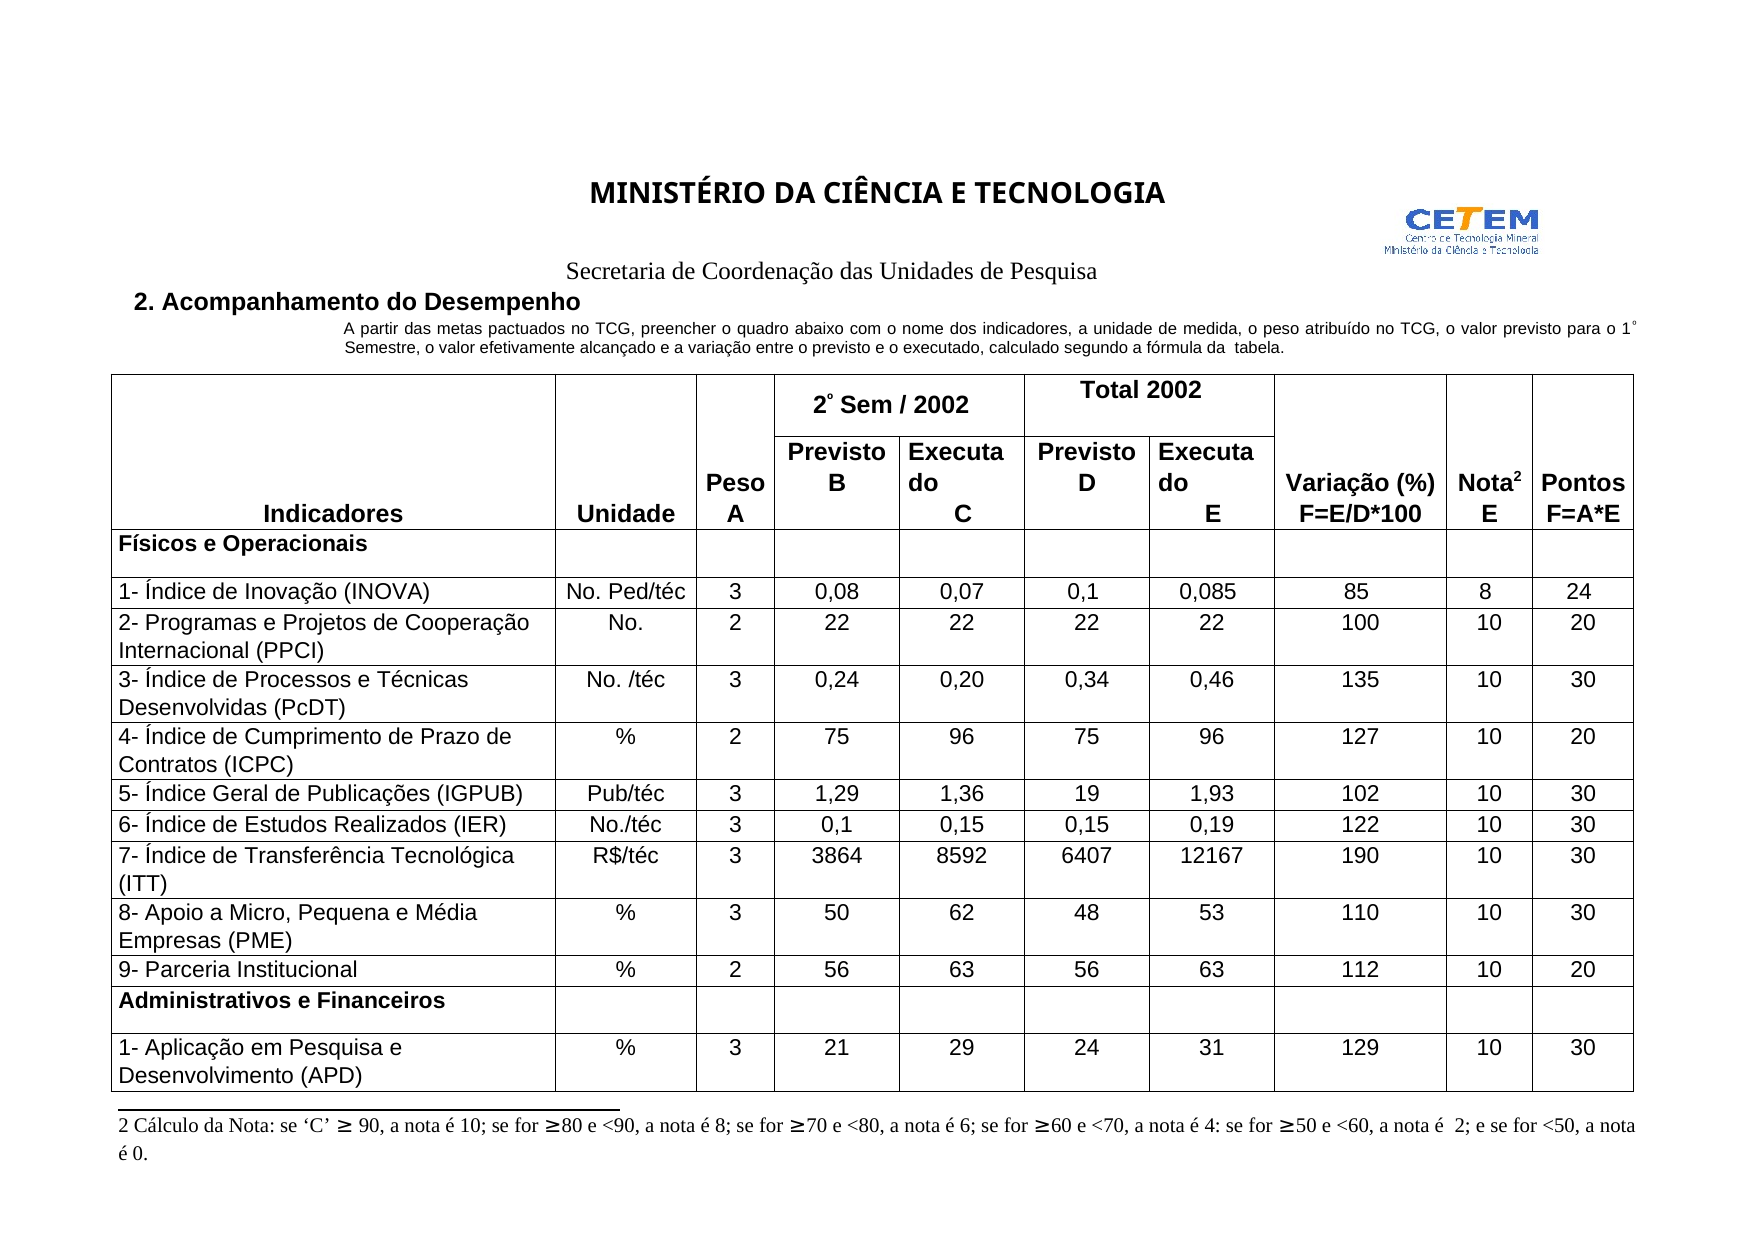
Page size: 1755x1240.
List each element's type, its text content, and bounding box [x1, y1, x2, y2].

table_cell 0,1 [1025, 578, 1149, 607]
table_cell Administrativos e Financeiros [112, 987, 555, 1033]
table_cell No./téc [556, 811, 696, 841]
table_cell 3 [697, 899, 774, 955]
table_cell 3 [697, 578, 774, 607]
table_cell 48 [1025, 899, 1149, 955]
table_cell 53 [1150, 899, 1274, 955]
table_cell % [556, 723, 696, 779]
table_header Total 2002 [1025, 375, 1274, 436]
table_cell 10 [1447, 842, 1532, 898]
table_cell 20 [1533, 723, 1633, 779]
table_cell 2 [697, 956, 774, 986]
table_cell 8- Apoio a Micro, Pequena e Média Empresas (PME) [112, 899, 555, 955]
table_header Pontos F=A*E [1533, 375, 1633, 529]
text Secretaria de Coordenação das Unidades de Pesquisa [118, 256, 1544, 284]
table_cell 1,29 [775, 780, 899, 810]
table_cell 1- Índice de Inovação (INOVA) [112, 578, 555, 607]
table_cell 19 [1025, 780, 1149, 810]
table_cell Físicos e Operacionais [112, 530, 555, 577]
table_cell 62 [900, 899, 1024, 955]
table_header NotaE [1447, 375, 1532, 529]
table_cell 10 [1447, 666, 1532, 722]
table_cell 3 [697, 842, 774, 898]
table_cell [1447, 530, 1532, 577]
table_cell [556, 987, 696, 1033]
table_cell 22 [1150, 609, 1274, 665]
table_cell 30 [1533, 1034, 1633, 1091]
table_cell 8 [1447, 578, 1532, 607]
table_cell 0,15 [1025, 811, 1149, 841]
table_cell [1150, 530, 1274, 577]
table_cell [775, 530, 899, 577]
table_cell 56 [1025, 956, 1149, 986]
table_cell 0,15 [900, 811, 1024, 841]
table_cell 10 [1447, 899, 1532, 955]
table_header Peso A [697, 375, 774, 529]
table_cell % [556, 956, 696, 986]
table_cell 129 [1275, 1034, 1446, 1091]
table_cell 30 [1533, 666, 1633, 722]
table_cell 22 [900, 609, 1024, 665]
table_cell 0,08 [775, 578, 899, 607]
table_cell [697, 987, 774, 1033]
table_cell 3 [697, 666, 774, 722]
table_cell 190 [1275, 842, 1446, 898]
table_cell 3 [697, 811, 774, 841]
table_cell [775, 987, 899, 1033]
subtitle MINISTÉRIO DA CIÊNCIA E TECNOLOGIA [118, 172, 1636, 253]
table_cell Pub/téc [556, 780, 696, 810]
table_cell [900, 987, 1024, 1033]
table_cell [556, 530, 696, 577]
table_cell [1533, 530, 1633, 577]
text 2. Acompanhamento do Desempenho [134, 287, 1636, 316]
table_cell 10 [1447, 780, 1532, 810]
table_cell [1150, 987, 1274, 1033]
table_cell 0,46 [1150, 666, 1274, 722]
table_cell 24 [1025, 1034, 1149, 1091]
table_cell 112 [1275, 956, 1446, 986]
table_cell 22 [1025, 609, 1149, 665]
table_cell 1- Aplicação em Pesquisa e Desenvolvimento (APD) [112, 1034, 555, 1091]
table_cell 3- Índice de Processos e Técnicas Desenvolvidas (PcDT) [112, 666, 555, 722]
table_cell 22 [775, 609, 899, 665]
table_cell 10 [1447, 723, 1532, 779]
table_cell 21 [775, 1034, 899, 1091]
table_cell 96 [1150, 723, 1274, 779]
table_cell 0,19 [1150, 811, 1274, 841]
table_cell 122 [1275, 811, 1446, 841]
table_cell 2 [697, 723, 774, 779]
table_cell 30 [1533, 842, 1633, 898]
table_cell 24 [1533, 578, 1633, 607]
table_cell [1275, 530, 1446, 577]
table_cell No. Ped/téc [556, 578, 696, 607]
table_cell 7- Índice de Transferência Tecnológica (ITT) [112, 842, 555, 898]
table_cell % [556, 899, 696, 955]
table_cell [1275, 987, 1446, 1033]
table_cell 9- Parceria Institucional [112, 956, 555, 986]
table_header Unidade [556, 375, 696, 529]
table_cell [697, 530, 774, 577]
table_cell 2- Programas e Projetos de Cooperação Internacional (PPCI) [112, 609, 555, 665]
table_cell 100 [1275, 609, 1446, 665]
table_cell 75 [775, 723, 899, 779]
table_cell 96 [900, 723, 1024, 779]
table_cell Previsto D [1025, 437, 1149, 529]
table_cell 10 [1447, 956, 1532, 986]
table_cell R$/téc [556, 842, 696, 898]
table_cell 20 [1533, 609, 1633, 665]
table_cell Executado E [1150, 437, 1274, 529]
table_cell Executado C [900, 437, 1024, 529]
table_cell 0,24 [775, 666, 899, 722]
table_cell 30 [1533, 899, 1633, 955]
table_cell 5- Índice Geral de Publicações (IGPUB) [112, 780, 555, 810]
table_cell 30 [1533, 780, 1633, 810]
table_cell 135 [1275, 666, 1446, 722]
table_cell 30 [1533, 811, 1633, 841]
table_cell 3 [697, 780, 774, 810]
table_cell [900, 530, 1024, 577]
table_cell 10 [1447, 1034, 1532, 1091]
table_cell 2 [697, 609, 774, 665]
table_cell 6407 [1025, 842, 1149, 898]
table_header 2º Sem / 2002 [775, 375, 1024, 436]
table_cell 3 [697, 1034, 774, 1091]
table_cell [1025, 987, 1149, 1033]
table_cell 63 [900, 956, 1024, 986]
table_cell 102 [1275, 780, 1446, 810]
text A partir das metas pactuados no TCG, preencher o quadro abaixo com o nome dos indicadores, a unidade de medida, o peso atribuído no TCG, o valor previsto para o 1º Semestre, o valor efetivamente alcançado e a variação entre o previsto e o executado, calculado segundo a fórmula da tabela. [343, 318, 1636, 357]
table_cell No. [556, 609, 696, 665]
table_cell % [556, 1034, 696, 1091]
table_cell 75 [1025, 723, 1149, 779]
table_cell 85 [1275, 578, 1446, 607]
table_cell 0,085 [1150, 578, 1274, 607]
table_cell [1533, 987, 1633, 1033]
table_cell 63 [1150, 956, 1274, 986]
table_cell No. /téc [556, 666, 696, 722]
table_cell 0,20 [900, 666, 1024, 722]
table_cell 10 [1447, 811, 1532, 841]
table_cell 50 [775, 899, 899, 955]
table_cell Previsto B [775, 437, 899, 529]
table_header Indicadores [112, 375, 555, 529]
table_cell [1447, 987, 1532, 1033]
table_cell 12167 [1150, 842, 1274, 898]
table_cell 8592 [900, 842, 1024, 898]
table_cell 110 [1275, 899, 1446, 955]
table_cell 4- Índice de Cumprimento de Prazo de Contratos (ICPC) [112, 723, 555, 779]
table_cell 3864 [775, 842, 899, 898]
table_cell 0,07 [900, 578, 1024, 607]
table_cell 10 [1447, 609, 1532, 665]
table_cell 31 [1150, 1034, 1274, 1091]
table_cell 0,1 [775, 811, 899, 841]
table_header Variação (%) F=E/D*100 [1275, 375, 1446, 529]
table_cell 29 [900, 1034, 1024, 1091]
table_cell 20 [1533, 956, 1633, 986]
table_cell 0,34 [1025, 666, 1149, 722]
table_cell 56 [775, 956, 899, 986]
table_cell [1025, 530, 1149, 577]
table_cell 1,36 [900, 780, 1024, 810]
table_cell 1,93 [1150, 780, 1274, 810]
table_cell 6- Índice de Estudos Realizados (IER) [112, 811, 555, 841]
table_cell 127 [1275, 723, 1446, 779]
